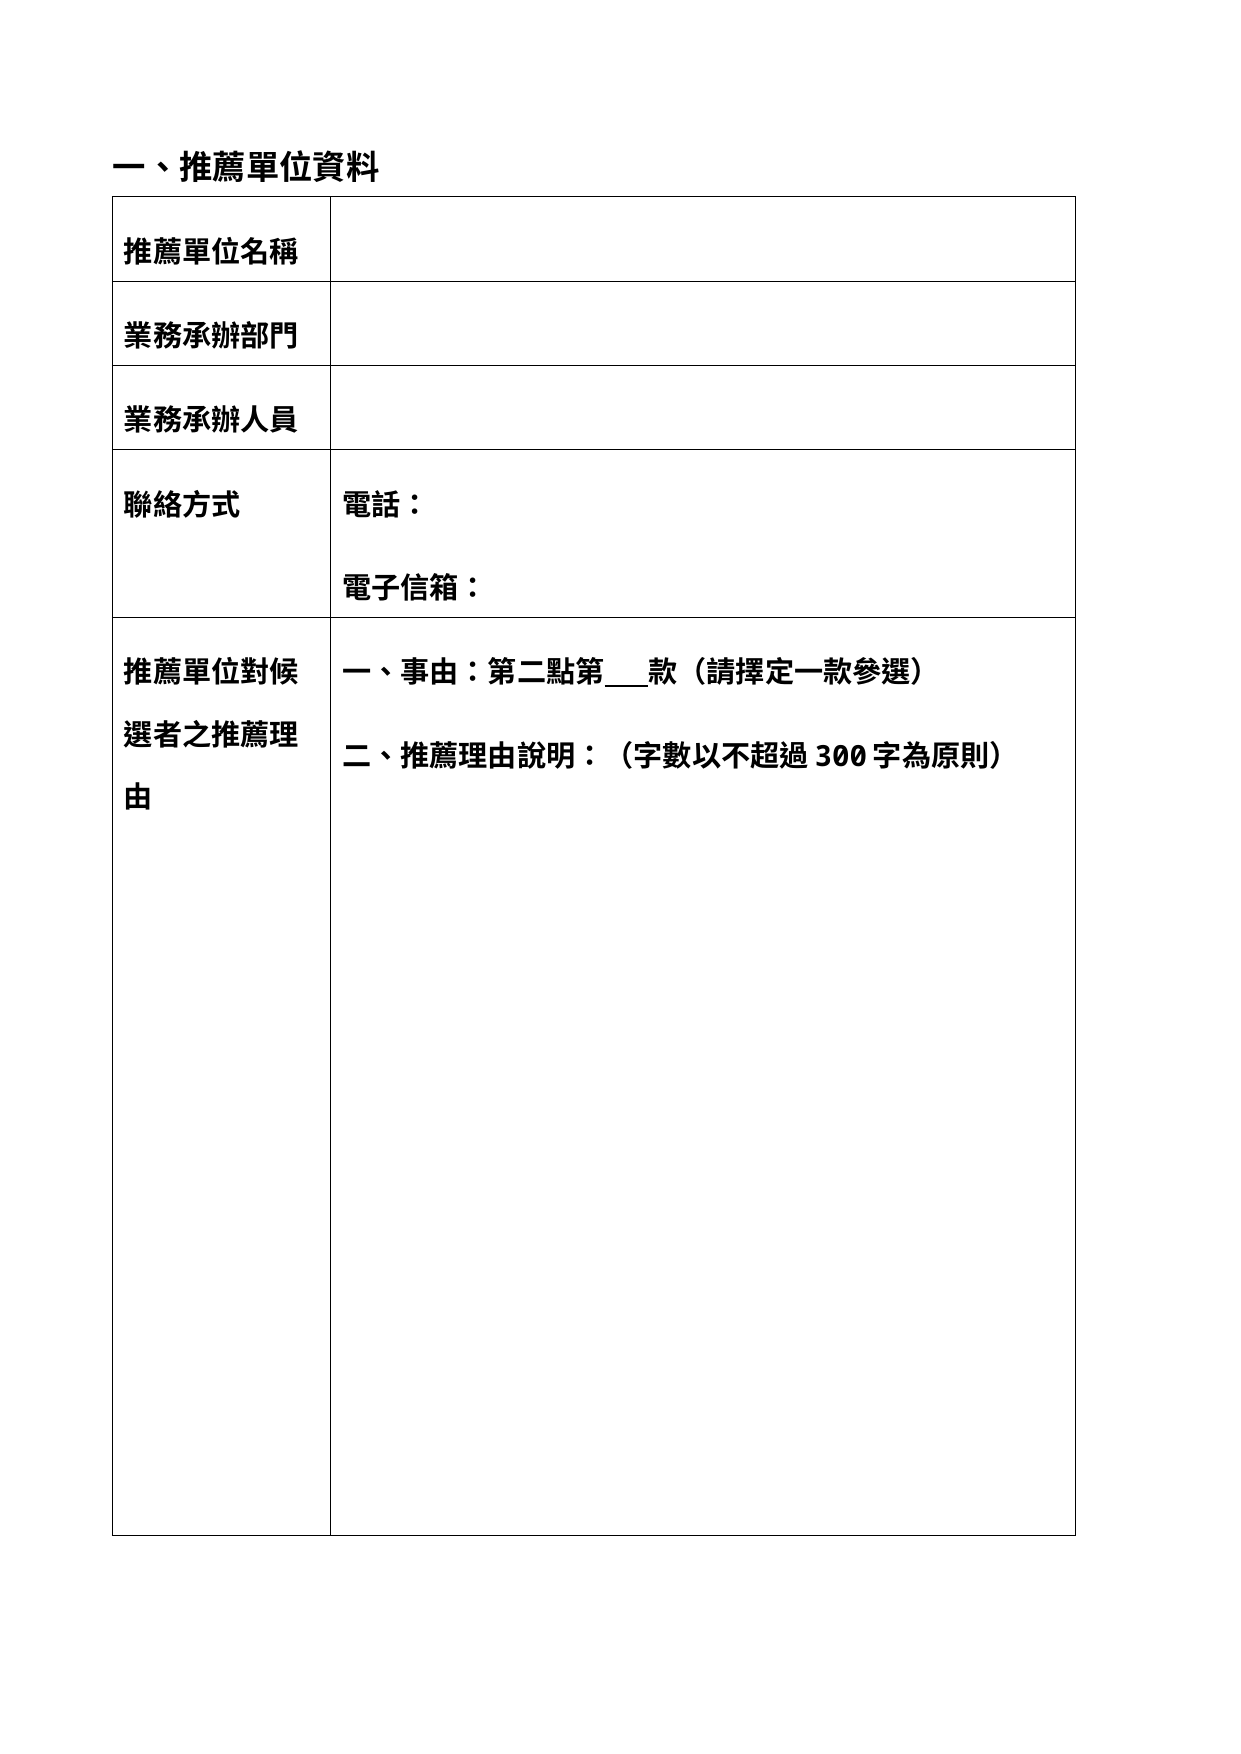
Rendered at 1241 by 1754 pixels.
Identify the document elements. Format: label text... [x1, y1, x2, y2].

table_cell 聯絡方式 [113, 450, 330, 617]
table_cell 一、事由：第二點第 款（請擇定一款參選） 二、推薦理由說明：（字數以不超過300字為原則） [331, 618, 1075, 1535]
text 一、推薦單位資料 [112, 123, 1128, 186]
table_cell 業務承辦人員 [113, 366, 330, 449]
table_cell [331, 366, 1075, 449]
table_cell 電話： 電子信箱： [331, 450, 1075, 617]
table_header 推薦單位名稱 [113, 197, 330, 281]
table_cell [331, 282, 1075, 365]
table_cell 推薦單位對候選者之推薦理由 [113, 618, 330, 1535]
table_header [331, 197, 1075, 281]
table_cell 業務承辦部門 [113, 282, 330, 365]
